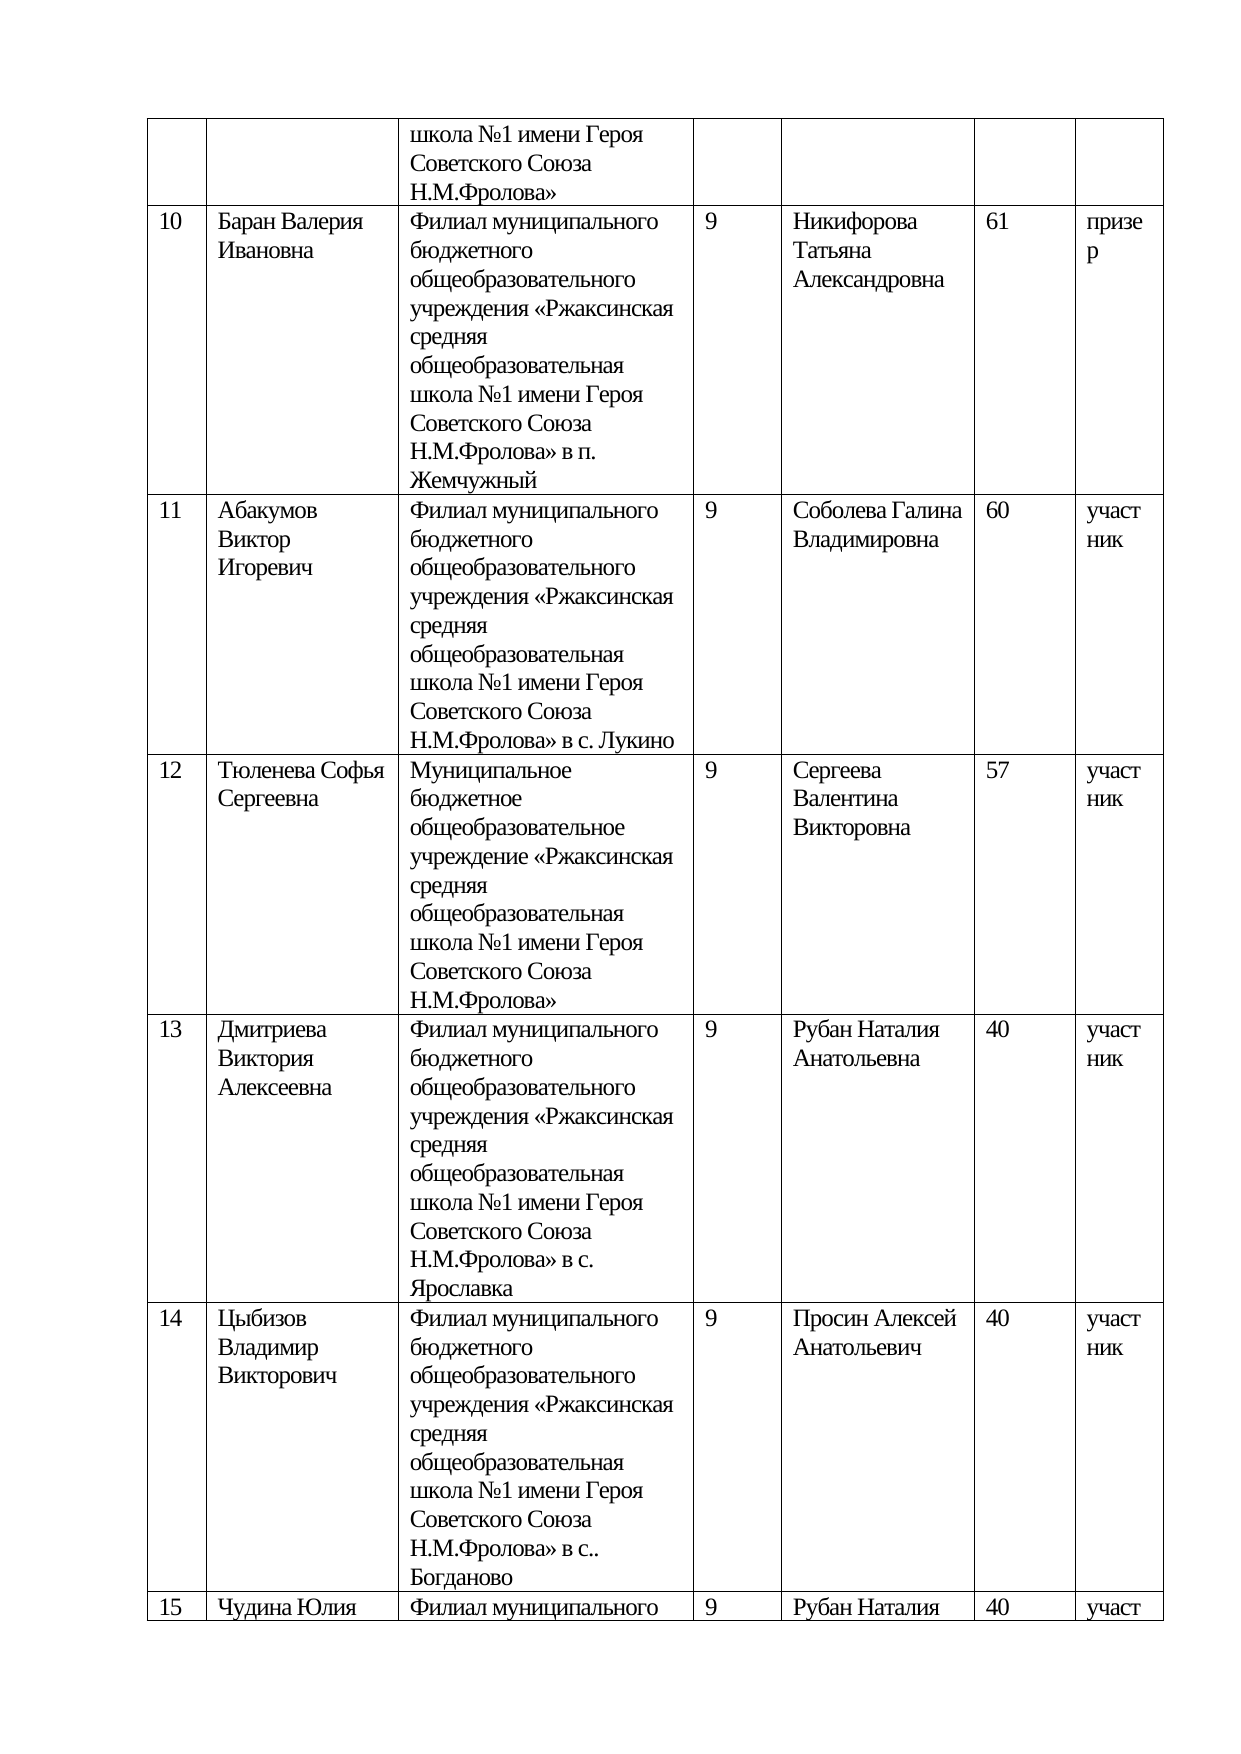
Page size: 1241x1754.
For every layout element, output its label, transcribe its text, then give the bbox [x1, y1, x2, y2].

table_cell Дмитриева Виктория Алексеевна [207, 1015, 398, 1302]
table_cell Соболева Галина Владимировна [782, 495, 974, 754]
table_cell 40 [975, 1303, 1075, 1591]
table_cell участ [1076, 1592, 1163, 1620]
table_cell Баран Валерия Ивановна [207, 206, 398, 494]
table_cell 15 [148, 1592, 206, 1620]
table_cell Филиал муниципального [399, 1592, 693, 1620]
table_cell [975, 119, 1075, 205]
table_cell Рубан Наталия [782, 1592, 974, 1620]
table_cell участник [1076, 1303, 1163, 1591]
table_cell школа №1 имени Героя Советского Союза Н.М.Фролова» [399, 119, 693, 205]
table_cell [1076, 119, 1163, 205]
table_cell [207, 119, 398, 205]
table_cell 9 [694, 206, 781, 494]
table_cell Филиал муниципального бюджетного общеобразовательного учреждения «Ржаксинская средняя общеобразовательная школа №1 имени Героя Советского Союза Н.М.Фролова» в с. Ярославка [399, 1015, 693, 1302]
table_cell Просин Алексей Анатольевич [782, 1303, 974, 1591]
table_cell Сергеева Валентина Викторовна [782, 755, 974, 1013]
table_cell призер [1076, 206, 1163, 494]
table_cell Филиал муниципального бюджетного общеобразовательного учреждения «Ржаксинская средняя общеобразовательная школа №1 имени Героя Советского Союза Н.М.Фролова» в п. Жемчужный [399, 206, 693, 494]
table_cell 10 [148, 206, 206, 494]
table_cell 11 [148, 495, 206, 754]
table_cell Цыбизов Владимир Викторович [207, 1303, 398, 1591]
table_cell Никифорова Татьяна Александровна [782, 206, 974, 494]
table_cell 61 [975, 206, 1075, 494]
table_cell 12 [148, 755, 206, 1013]
table_cell Муниципальное бюджетное общеобразовательное учреждение «Ржаксинская средняя общеобразовательная школа №1 имени Героя Советского Союза Н.М.Фролова» [399, 755, 693, 1013]
table_cell Рубан Наталия Анатольевна [782, 1015, 974, 1302]
table_cell 13 [148, 1015, 206, 1302]
table_cell 40 [975, 1015, 1075, 1302]
table_cell участник [1076, 495, 1163, 754]
table_cell 9 [694, 1592, 781, 1620]
table_cell [694, 119, 781, 205]
table_cell 9 [694, 755, 781, 1013]
table_cell 9 [694, 1015, 781, 1302]
table_cell участник [1076, 755, 1163, 1013]
table_cell 14 [148, 1303, 206, 1591]
table_cell [782, 119, 974, 205]
table_cell Абакумов Виктор Игоревич [207, 495, 398, 754]
table_cell 57 [975, 755, 1075, 1013]
table_cell Тюленева Софья Сергеевна [207, 755, 398, 1013]
table_cell [148, 119, 206, 205]
table_cell 40 [975, 1592, 1075, 1620]
table_cell 9 [694, 1303, 781, 1591]
table_cell Филиал муниципального бюджетного общеобразовательного учреждения «Ржаксинская средняя общеобразовательная школа №1 имени Героя Советского Союза Н.М.Фролова» в с.. Богданово [399, 1303, 693, 1591]
table_cell Филиал муниципального бюджетного общеобразовательного учреждения «Ржаксинская средняя общеобразовательная школа №1 имени Героя Советского Союза Н.М.Фролова» в с. Лукино [399, 495, 693, 754]
table_cell 60 [975, 495, 1075, 754]
table_cell Чудина Юлия [207, 1592, 398, 1620]
table_cell участник [1076, 1015, 1163, 1302]
table_cell 9 [694, 495, 781, 754]
